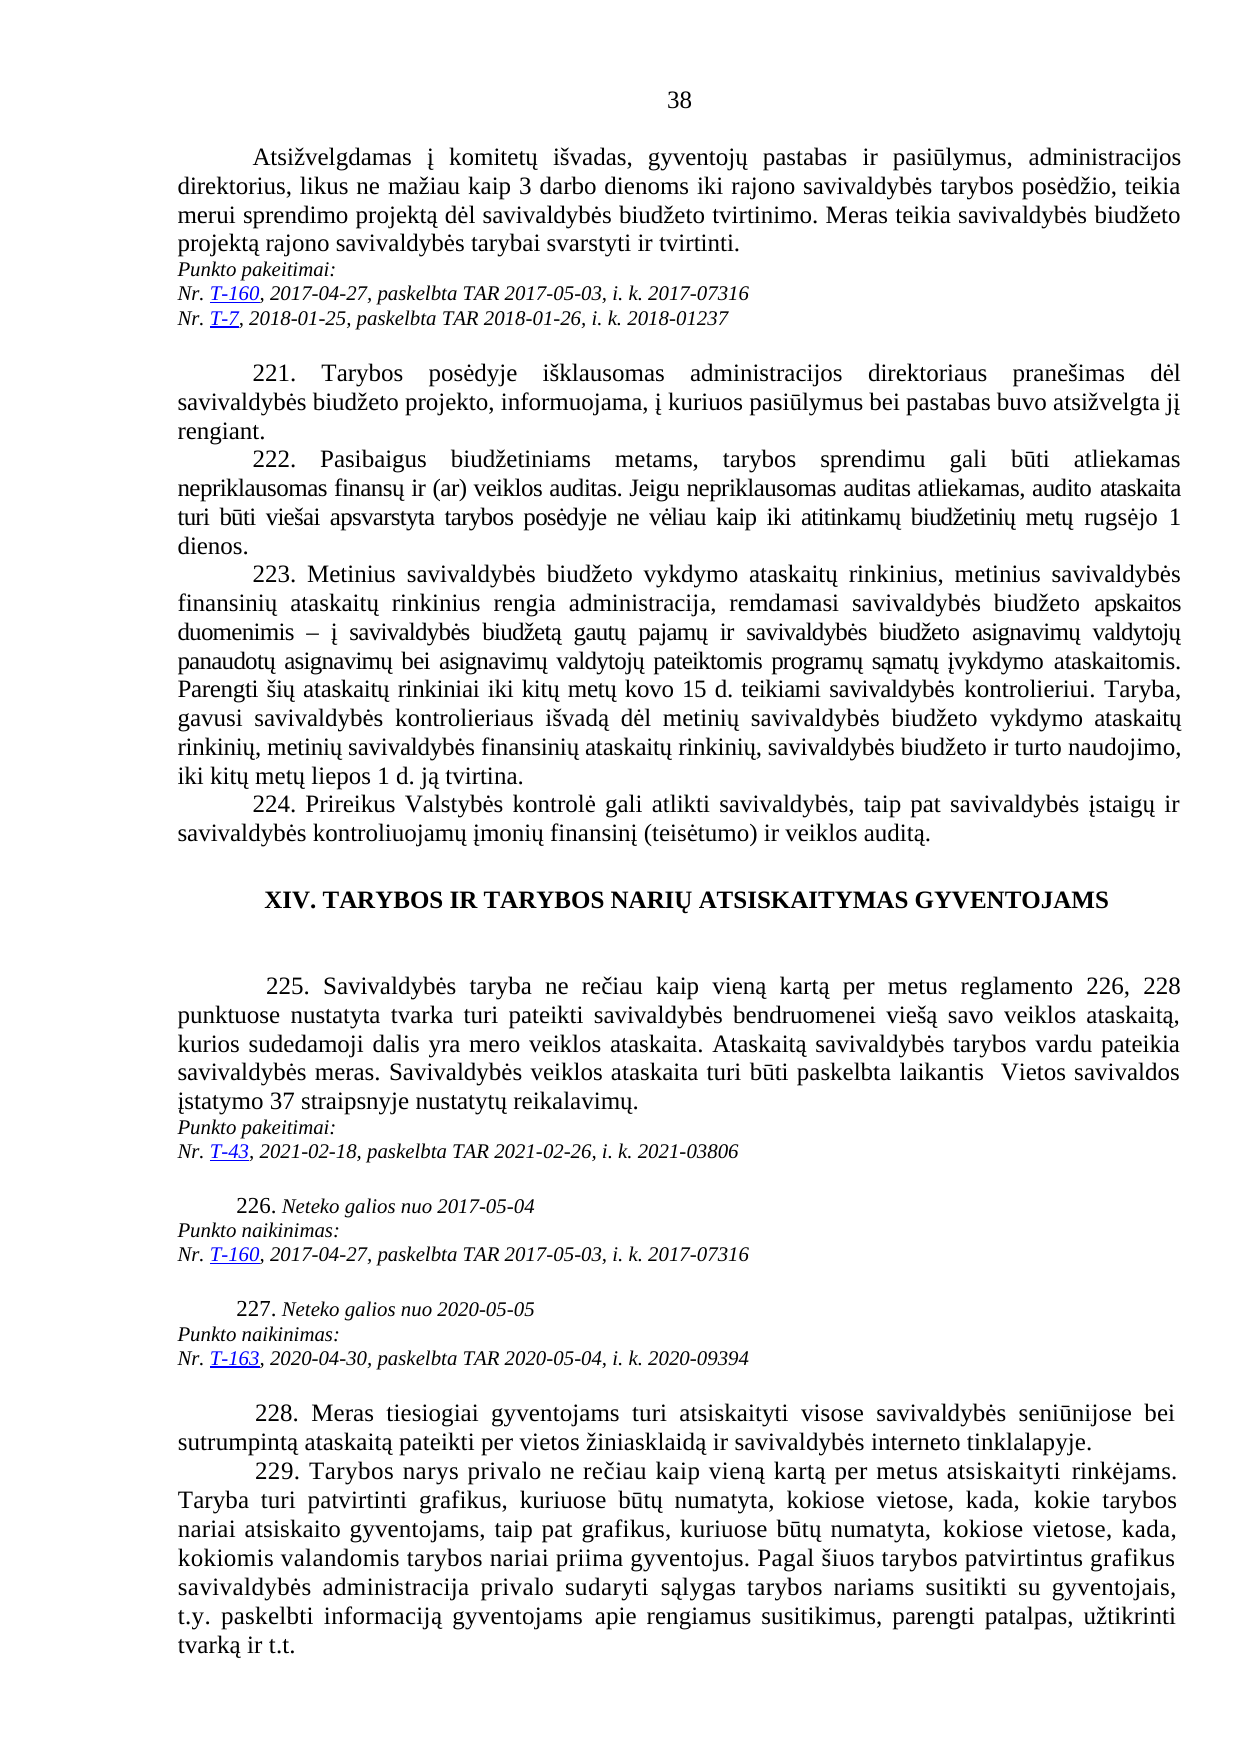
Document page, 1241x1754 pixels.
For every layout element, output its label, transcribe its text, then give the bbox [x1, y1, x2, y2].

text 225. Savivaldybės taryba ne rečiau kaip vieną kartą per metus reglamento 226, 228 punktuose nustatyta tvarka turi pateikti savivaldybės bendruomenei viešą savo veiklos ataskaitą, kurios sudedamoji dalis yra mero veiklos ataskaita. Ataskaitą savivaldybės tarybos vardu pateikia savivaldybės meras. Savivaldybės veiklos ataskaita turi būti paskelbta laikantis Vietos savivaldos įstatymo 37 straipsnyje nustatytų reikalavimų. [177, 971, 1181, 1115]
text Punkto naikinimas: [177, 1321, 1181, 1346]
text 229. Tarybos narys privalo ne rečiau kaip vieną kartą per metus atsiskaityti rinkėjams. Taryba turi patvirtinti grafikus, kuriuose būtų numatyta, kokiose vietose, kada, kokie tarybos nariai atsiskaito gyventojams, taip pat grafikus, kuriuose būtų numatyta, kokiose vietose, kada, kokiomis valandomis tarybos nariai priima gyventojus. Pagal šiuos tarybos patvirtintus grafikus savivaldybės administracija privalo sudaryti sąlygas tarybos nariams susitikti su gyventojais, t.y. paskelbti informaciją gyventojams apie rengiamus susitikimus, parengti patalpas, užtikrinti tvarką ir t.t. [178, 1456, 1177, 1659]
text XIV. TARYBOS IR TARYBOS NARIŲ ATSISKAITYMAS GYVENTOJAMS [192, 885, 1181, 914]
text 222. Pasibaigus biudžetiniams metams, tarybos sprendimu gali būti atliekamas nepriklausomas finansų ir (ar) veiklos auditas. Jeigu nepriklausomas auditas atliekamas, audito ataskaita turi būti viešai apsvarstyta tarybos posėdyje ne vėliau kaip iki atitinkamų biudžetinių metų rugsėjo 1 dienos. [177, 444, 1181, 559]
text Nr. T-160, 2017-04-27, paskelbta TAR 2017-05-03, i. k. 2017-07316 [177, 281, 1181, 305]
text Nr. T-43, 2021-02-18, paskelbta TAR 2021-02-26, i. k. 2021-03806 [177, 1139, 1181, 1163]
text 221. Tarybos posėdyje išklausomas administracijos direktoriaus pranešimas dėl savivaldybės biudžeto projekto, informuojama, į kuriuos pasiūlymus bei pastabas buvo atsižvelgta jį rengiant. [177, 358, 1181, 444]
text 228. Meras tiesiogiai gyventojams turi atsiskaityti visose savivaldybės seniūnijose bei sutrumpintą ataskaitą pateikti per vietos žiniasklaidą ir savivaldybės interneto tinklalapyje. [178, 1398, 1177, 1456]
text 226. Neteko galios nuo 2017-05-04 [177, 1192, 1181, 1218]
text Nr. T-7, 2018-01-25, paskelbta TAR 2018-01-26, i. k. 2018-01237 [177, 305, 1181, 329]
text 227. Neteko galios nuo 2020-05-05 [177, 1295, 1181, 1321]
text Atsižvelgdamas į komitetų išvadas, gyventojų pastabas ir pasiūlymus, administracijos direktorius, likus ne mažiau kaip 3 darbo dienoms iki rajono savivaldybės tarybos posėdžio, teikia merui sprendimo projektą dėl savivaldybės biudžeto tvirtinimo. Meras teikia savivaldybės biudžeto projektą rajono savivaldybės tarybai svarstyti ir tvirtinti. [177, 142, 1181, 257]
text Punkto pakeitimai: [177, 257, 1181, 281]
text Punkto naikinimas: [177, 1218, 1181, 1242]
text Punkto pakeitimai: [177, 1115, 1181, 1139]
text Nr. T-163, 2020-04-30, paskelbta TAR 2020-05-04, i. k. 2020-09394 [177, 1346, 1181, 1369]
text Nr. T-160, 2017-04-27, paskelbta TAR 2017-05-03, i. k. 2017-07316 [177, 1242, 1181, 1266]
text 223. Metinius savivaldybės biudžeto vykdymo ataskaitų rinkinius, metinius savivaldybės finansinių ataskaitų rinkinius rengia administracija, remdamasi savivaldybės biudžeto apskaitos duomenimis – į savivaldybės biudžetą gautų pajamų ir savivaldybės biudžeto asignavimų valdytojų panaudotų asignavimų bei asignavimų valdytojų pateiktomis programų sąmatų įvykdymo ataskaitomis. Parengti šių ataskaitų rinkiniai iki kitų metų kovo 15 d. teikiami savivaldybės kontrolieriui. Taryba, gavusi savivaldybės kontrolieriaus išvadą dėl metinių savivaldybės biudžeto vykdymo ataskaitų rinkinių, metinių savivaldybės finansinių ataskaitų rinkinių, savivaldybės biudžeto ir turto naudojimo, iki kitų metų liepos 1 d. ją tvirtina. [177, 559, 1181, 789]
text 224. Prireikus Valstybės kontrolė gali atlikti savivaldybės, taip pat savivaldybės įstaigų ir savivaldybės kontroliuojamų įmonių finansinį (teisėtumo) ir veiklos auditą. [177, 789, 1181, 847]
